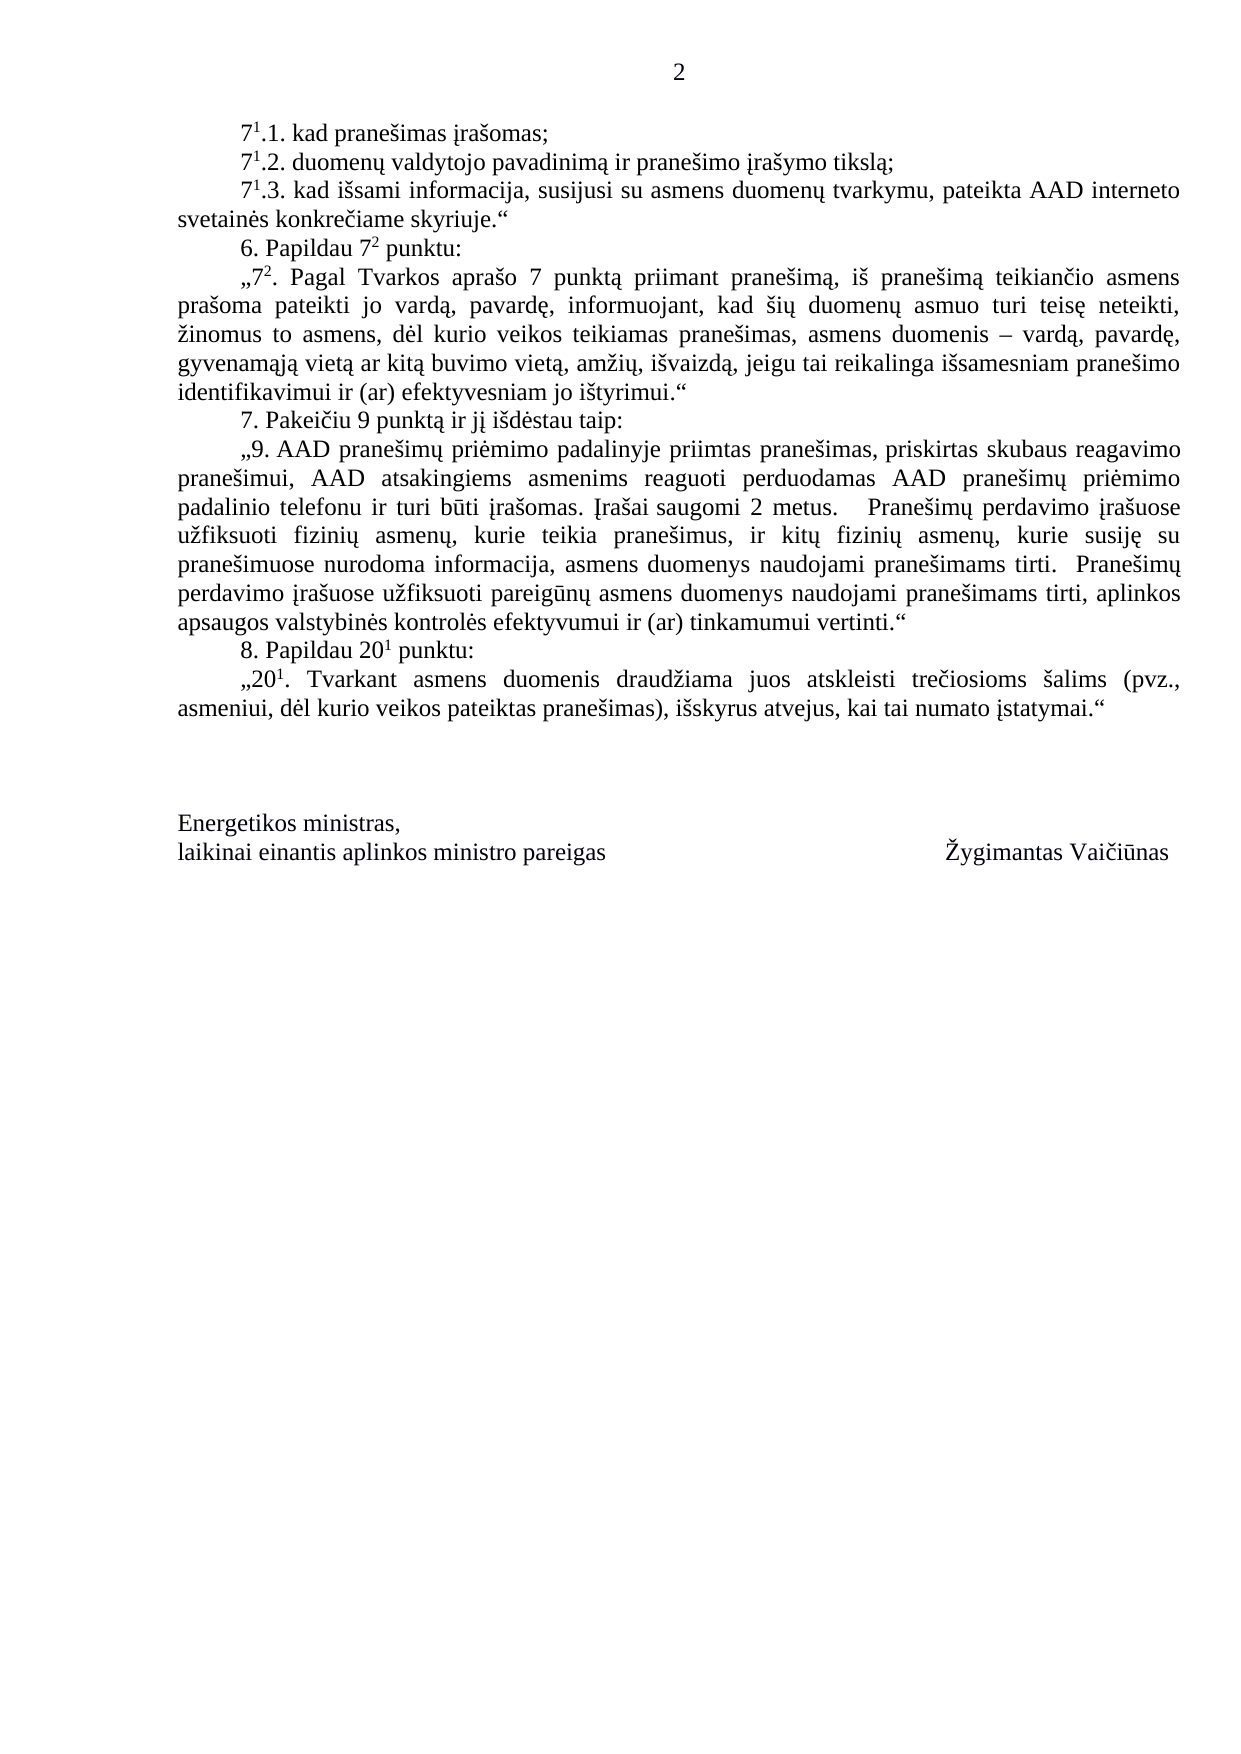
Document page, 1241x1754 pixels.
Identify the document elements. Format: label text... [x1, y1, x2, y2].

text 6. Papildau 72 punktu: [177, 233, 1181, 262]
text 71.2. duomenų valdytojo pavadinimą ir pranešimo įrašymo tikslą; [177, 147, 1181, 176]
text laikinai einantis aplinkos ministro pareigas Žygimantas Vaičiūnas [177, 837, 1178, 866]
text 71.1. kad pranešimas įrašomas; [177, 118, 1181, 147]
text 7. Pakeičiu 9 punktą ir jį išdėstau taip: [177, 406, 1181, 434]
text „9. AAD pranešimų priėmimo padalinyje priimtas pranešimas, priskirtas skubaus reagavimo pranešimui, AAD atsakingiems asmenims reaguoti perduodamas AAD pranešimų priėmimo padalinio telefonu ir turi būti įrašomas. Įrašai saugomi 2 metus. Pranešimų perdavimo įrašuose užfiksuoti fizinių asmenų, kurie teikia pranešimus, ir kitų fizinių asmenų, kurie susiję su pranešimuose nurodoma informacija, asmens duomenys naudojami pranešimams tirti. Pranešimų perdavimo įrašuose užfiksuoti pareigūnų asmens duomenys naudojami pranešimams tirti, aplinkos apsaugos valstybinės kontrolės efektyvumui ir (ar) tinkamumui vertinti.“ [177, 434, 1181, 636]
text „201. Tvarkant asmens duomenis draudžiama juos atskleisti trečiosioms šalims (pvz., asmeniui, dėl kurio veikos pateiktas pranešimas), išskyrus atvejus, kai tai numato įstatymai.“ [177, 664, 1181, 722]
text 71.3. kad išsami informacija, susijusi su asmens duomenų tvarkymu, pateikta AAD interneto svetainės konkrečiame skyriuje.“ [177, 176, 1181, 233]
text Energetikos ministras, [177, 808, 1178, 837]
text „72. Pagal Tvarkos aprašo 7 punktą priimant pranešimą, iš pranešimą teikiančio asmens prašoma pateikti jo vardą, pavardę, informuojant, kad šių duomenų asmuo turi teisę neteikti, žinomus to asmens, dėl kurio veikos teikiamas pranešimas, asmens duomenis – vardą, pavardę, gyvenamąją vietą ar kitą buvimo vietą, amžių, išvaizdą, jeigu tai reikalinga išsamesniam pranešimo identifikavimui ir (ar) efektyvesniam jo ištyrimui.“ [177, 262, 1181, 406]
text 8. Papildau 201 punktu: [177, 636, 1181, 664]
